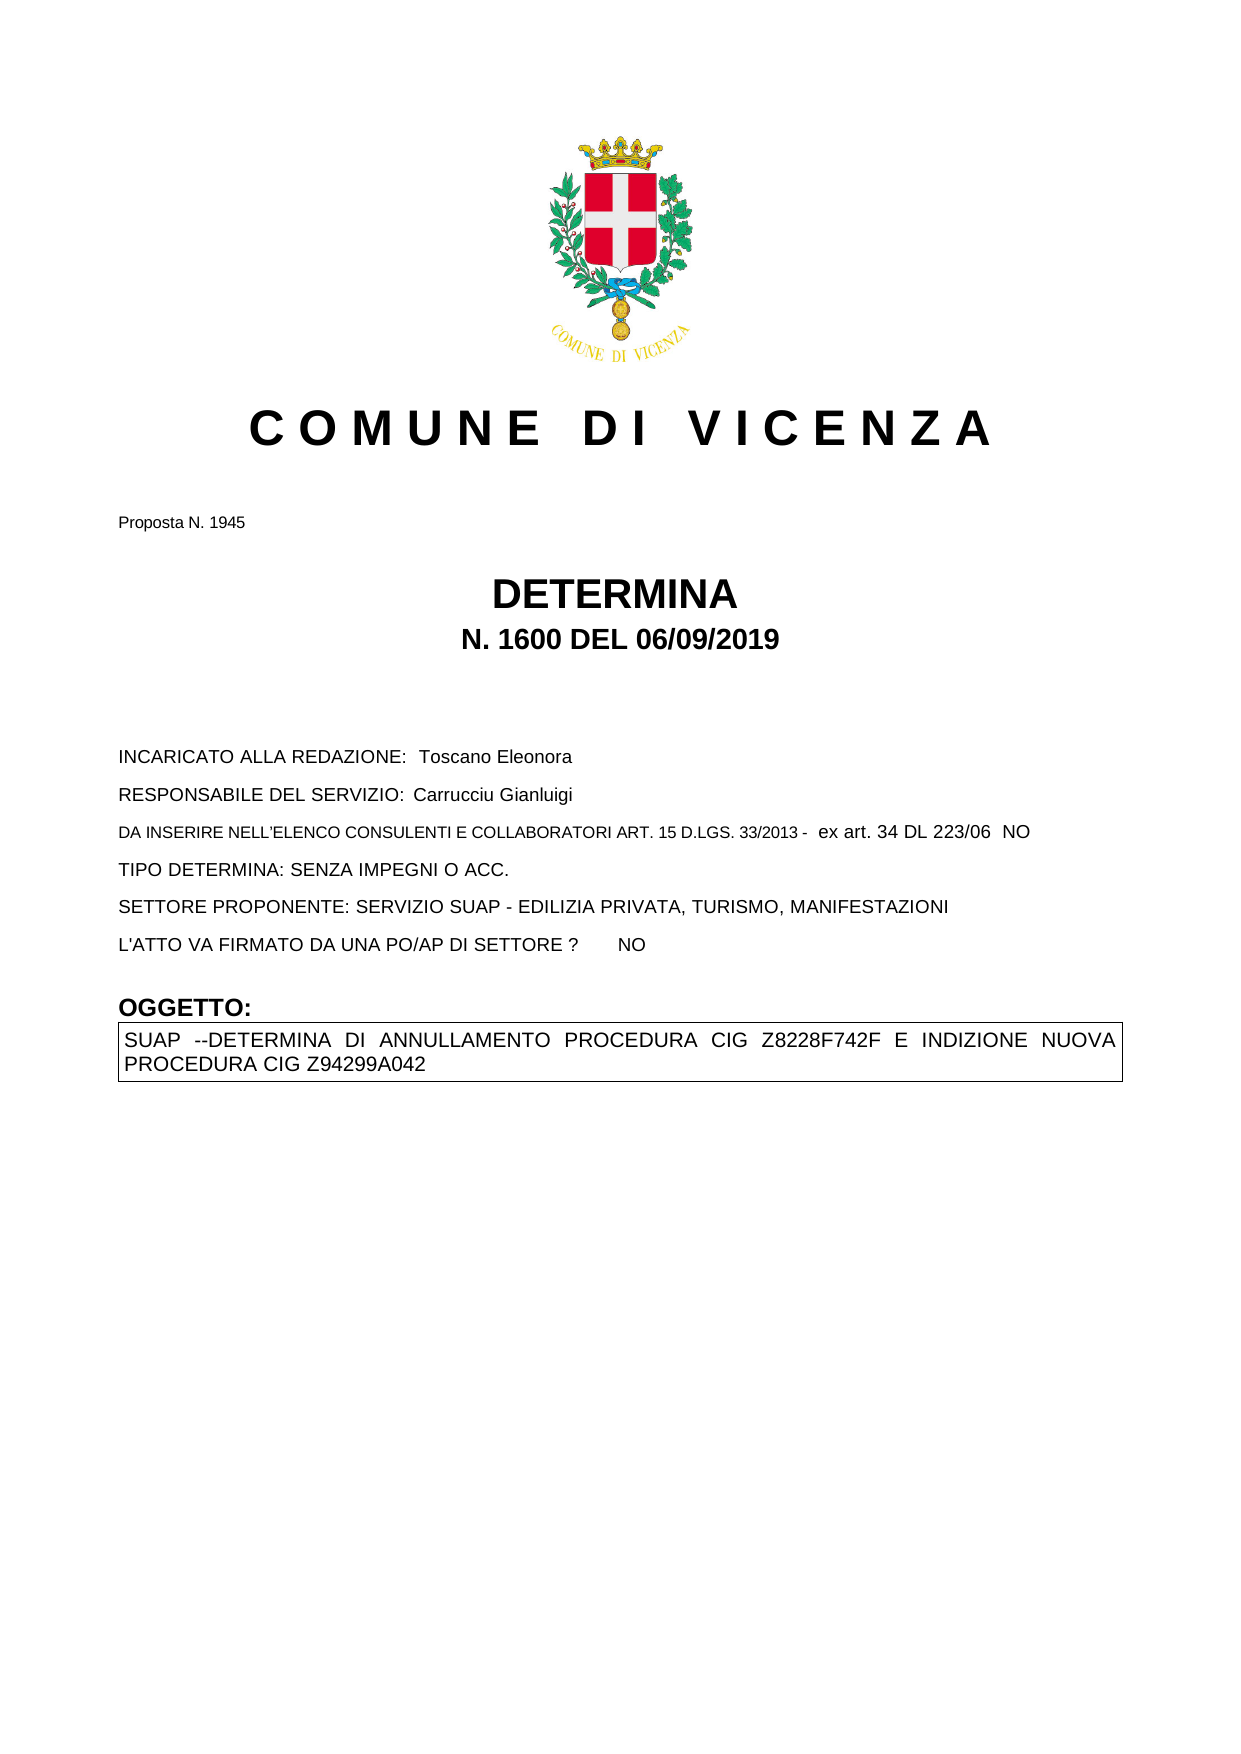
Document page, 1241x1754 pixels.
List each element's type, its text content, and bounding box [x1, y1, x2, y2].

text DA INSERIRE NELL’ELENCO CONSULENTI E COLLABORATORI ART. 15 D.LGS. 33/2013 - ex art. 34 DL 223/06 NO [118, 805, 1122, 843]
text INCARICATO ALLA REDAZIONE: Toscano Eleonora [118, 730, 1122, 768]
table_header SUAP --DETERMINA DI ANNULLAMENTO PROCEDURA CIG Z8228F742F E INDIZIONE NUOVA PROCEDURA CIG Z94299A042 [119, 1023, 1122, 1081]
text TIPO DETERMINA: SENZA IMPEGNI O ACC. [118, 843, 1122, 880]
text N. 1600 DEL 06/09/2019 [118, 618, 1122, 655]
table_header [118, 456, 1122, 495]
text DETERMINA [118, 570, 1122, 618]
text OGGETTO: [118, 993, 1122, 1022]
text SETTORE PROPONENTE: SERVIZIO SUAP - EDILIZIA PRIVATA, TURISMO, MANIFESTAZIONI [118, 880, 1122, 918]
text Proposta N. 1945 [118, 495, 1122, 532]
text L'ATTO VA FIRMATO DA UNA PO/AP DI SETTORE ? NO [118, 918, 1122, 955]
picture [547, 136, 693, 362]
text C O M U N E D I V I C E N Z A [118, 399, 1122, 456]
text RESPONSABILE DEL SERVIZIO: Carrucciu Gianluigi [118, 768, 1122, 805]
